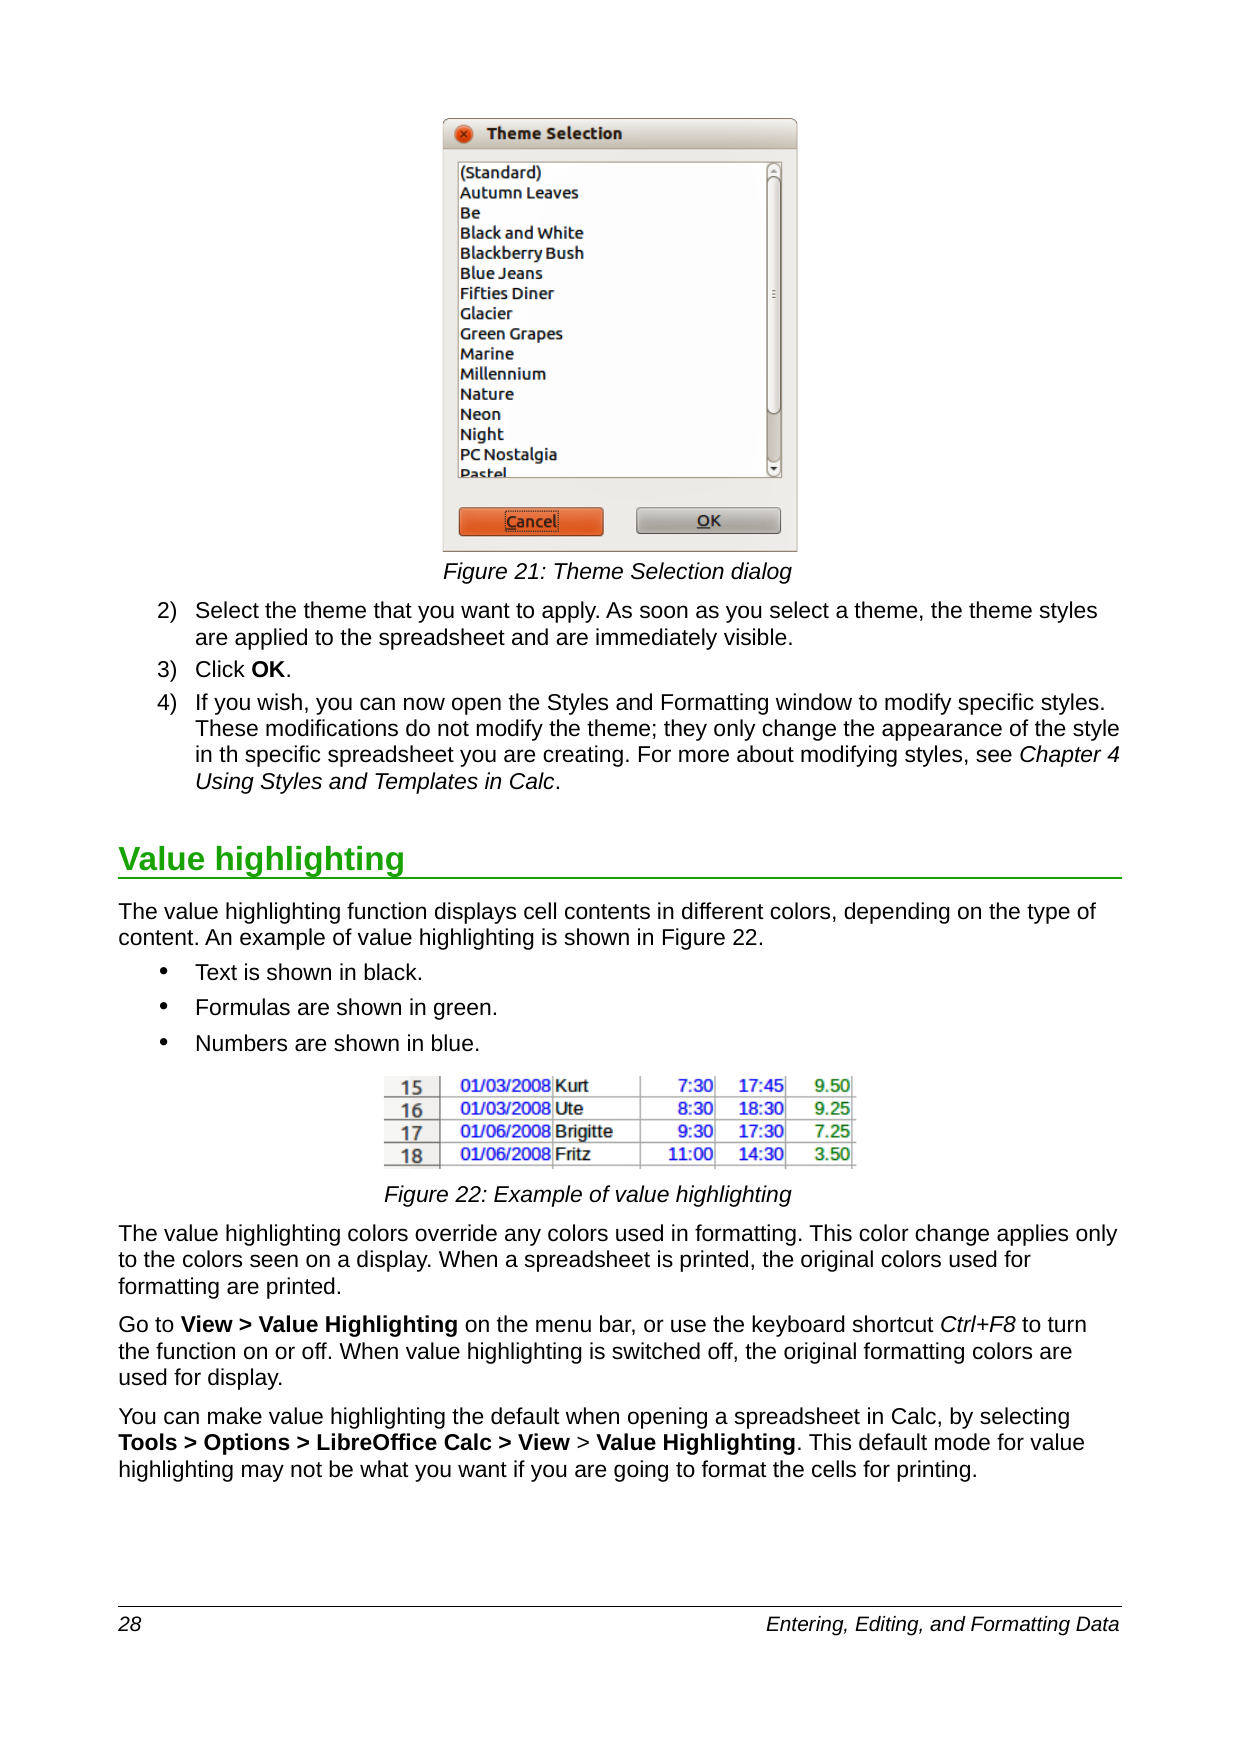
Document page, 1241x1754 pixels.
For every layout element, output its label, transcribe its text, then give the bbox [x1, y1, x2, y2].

text Go to View > Value Highlighting on the menu bar, or use the keyboard shortcut Ctrl+F8 to turn the function on or off. When value highlighting is switched off, the original formatting colors are used for display. [118, 1311, 1122, 1391]
list Select the theme that you want to apply. As soon as you select a theme, the theme styles are applied to the spreadsheet and are immediately visible. [177, 597, 1122, 650]
list Click OK. [177, 656, 1122, 682]
list Formulas are shown in green. [156, 992, 1122, 1022]
list If you wish, you can now open the Styles and Formatting window to modify specific styles. These modifications do not modify the theme; they only change the appearance of the style in th specific spreadsheet you are creating. For more about modifying styles, see Chapter 4 Using Styles and Templates in Calc. [177, 689, 1122, 794]
text You can make value highlighting the default when opening a spreadsheet in Calc, by selecting Tools > Options > LibreOffice Calc > View > Value Highlighting. This default mode for value highlighting may not be what you want if you are going to format the cells for printing. [118, 1403, 1122, 1482]
picture [383, 1076, 857, 1169]
list Text is shown in black. [156, 957, 1122, 986]
list Numbers are shown in blue. [156, 1028, 1122, 1057]
picture [442, 118, 798, 552]
text The value highlighting colors override any colors used in formatting. This color change applies only to the colors seen on a display. When a spreadsheet is printed, the original colors used for formatting are printed. [118, 1220, 1122, 1299]
text Figure 21: Theme Selection dialog [443, 558, 797, 585]
text Figure 22: Example of value highlighting [384, 1181, 856, 1207]
list The value highlighting function displays cell contents in different colors, depending on the type of content. An example of value highlighting is shown in Figure 22. [118, 898, 1122, 951]
subtitle Value highlighting [118, 838, 1122, 877]
